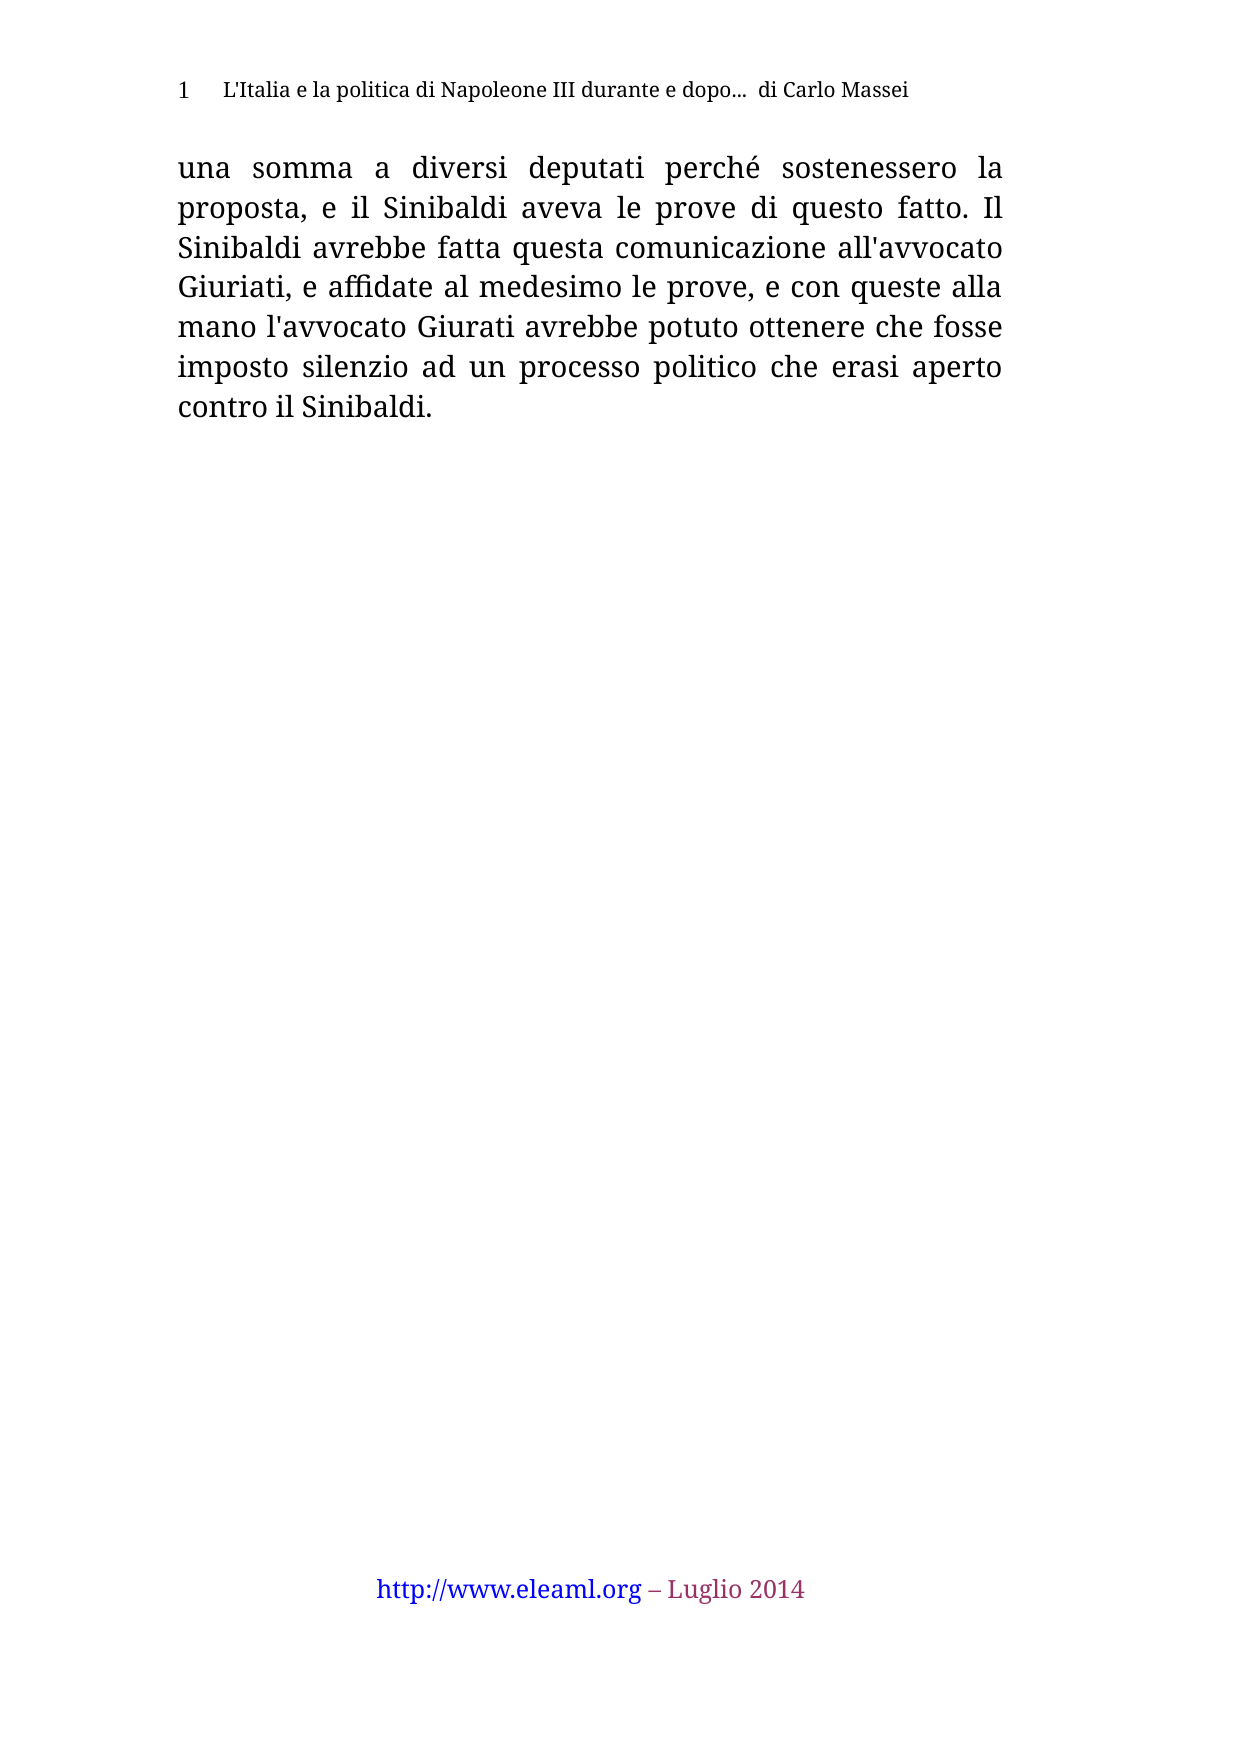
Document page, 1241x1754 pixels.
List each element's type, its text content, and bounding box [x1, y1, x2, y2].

text una somma a diversi deputati perché sostenessero la proposta, e il Sinibaldi aveva le prove di questo fatto. Il Sinibaldi avrebbe fatta questa comunicazione all'avvocato Giuriati, e affidate al medesimo le prove, e con queste alla mano l'avvocato Giurati avrebbe potuto ottenere che fosse imposto silenzio ad un processo politico che erasi aperto contro il Sinibaldi. [177, 148, 1004, 426]
